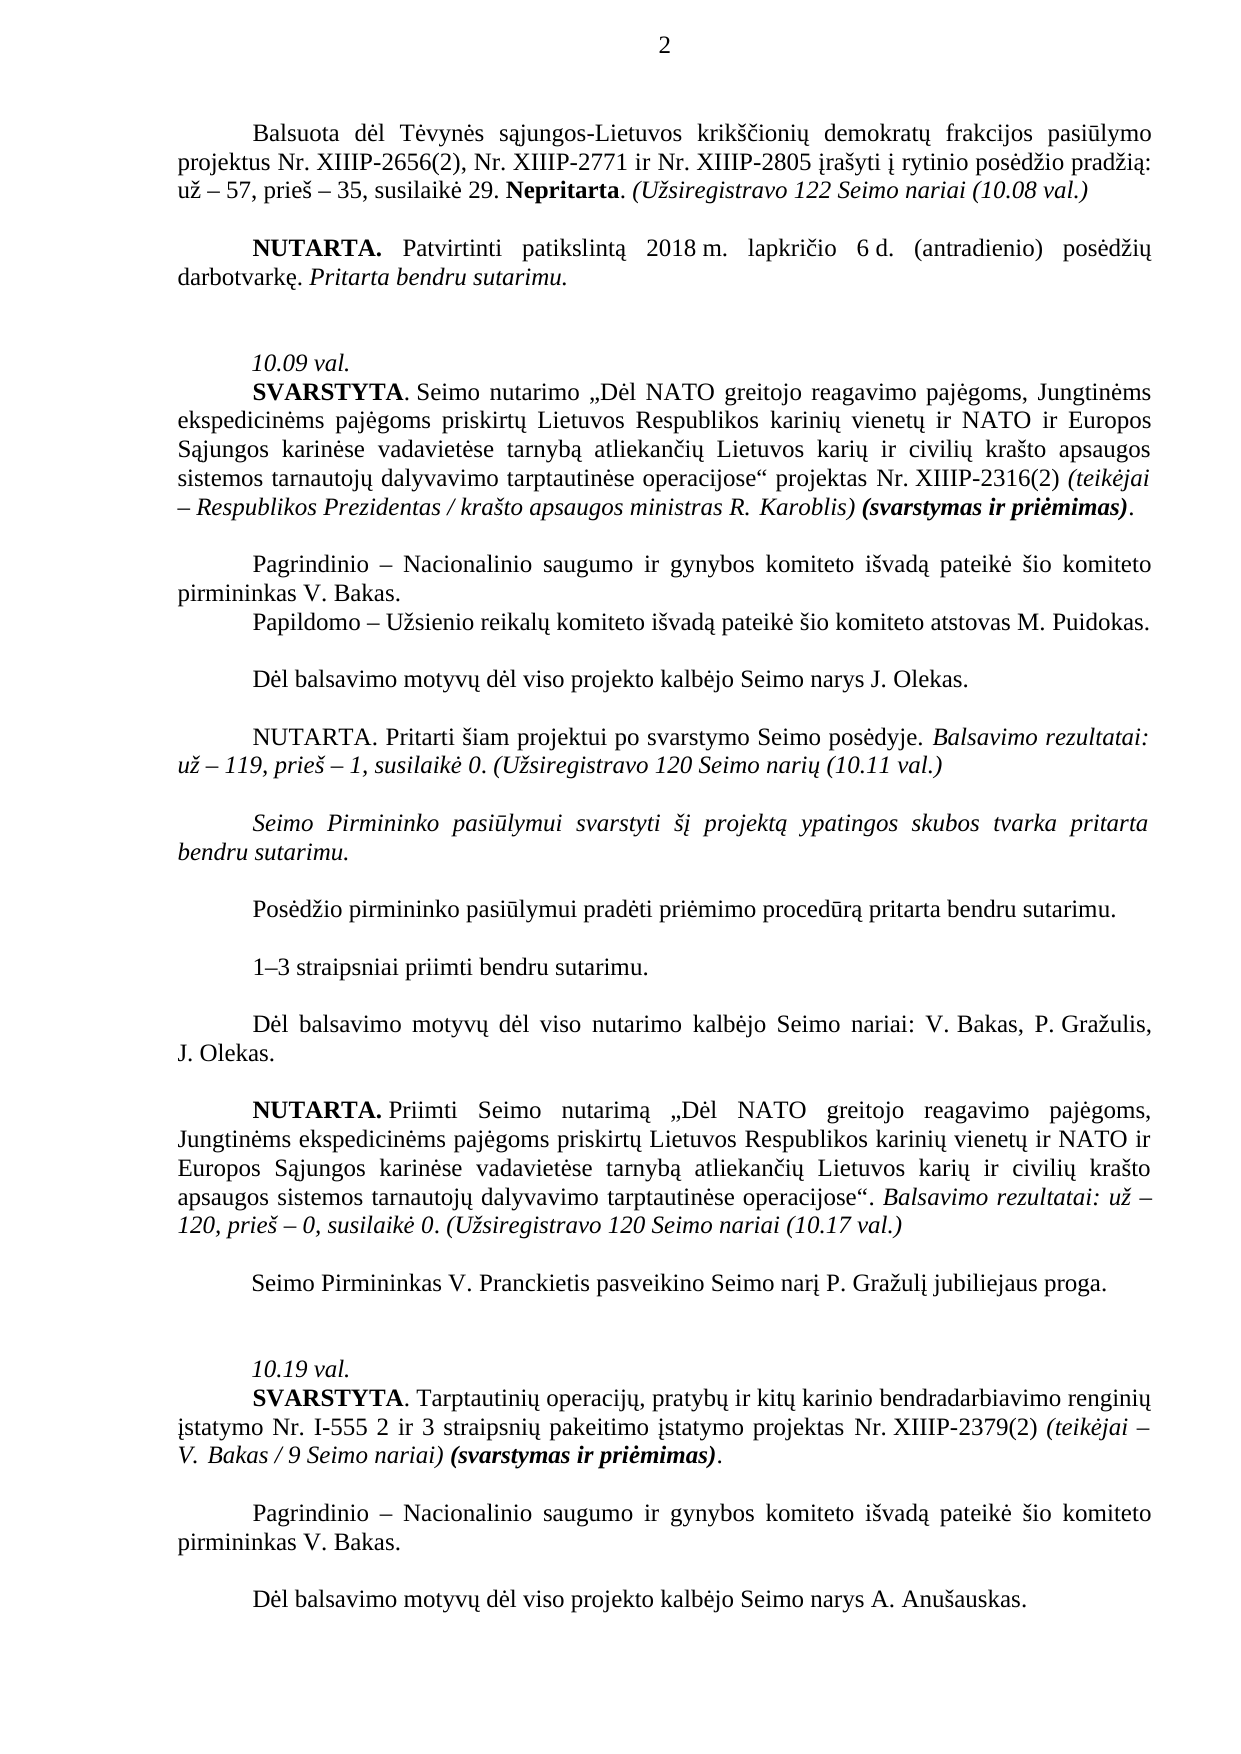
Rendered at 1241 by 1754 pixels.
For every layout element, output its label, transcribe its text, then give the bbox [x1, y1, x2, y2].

text 1–3 straipsniai priimti bendru sutarimu. [177, 952, 1152, 981]
text Balsuota dėl Tėvynės sąjungos-Lietuvos krikščionių demokratų frakcijos pasiūlymo projektus Nr. XIIIP-2656(2), Nr. XIIIP-2771 ir Nr. XIIIP-2805 įrašyti į rytinio posėdžio pradžią: už – 57, prieš – 35, susilaikė 29. Nepritarta. (Užsiregistravo 122 Seimo nariai (10.08 val.) [177, 118, 1152, 204]
text NUTARTA. Priimti Seimo nutarimą „Dėl NATO greitojo reagavimo pajėgoms, Jungtinėms ekspedicinėms pajėgoms priskirtų Lietuvos Respublikos karinių vienetų ir NATO ir Europos Sąjungos karinėse vadavietėse tarnybą atliekančių Lietuvos karių ir civilių krašto apsaugos sistemos tarnautojų dalyvavimo tarptautinėse operacijose“. Balsavimo rezultatai: už – 120, prieš – 0, susilaikė 0. (Užsiregistravo 120 Seimo nariai (10.17 val.) [177, 1096, 1152, 1239]
text Seimo Pirmininkas V. Pranckietis pasveikino Seimo narį P. Gražulį jubiliejaus proga. [177, 1268, 1152, 1297]
text Dėl balsavimo motyvų dėl viso projekto kalbėjo Seimo narys J. Olekas. [177, 664, 1152, 693]
text Papildomo – Užsienio reikalų komiteto išvadą pateikė šio komiteto atstovas M. Puidokas. [177, 607, 1152, 636]
text Seimo Pirmininko pasiūlymui svarstyti šį projektą ypatingos skubos tvarka pritarta bendru sutarimu. [177, 808, 1152, 866]
text NUTARTA. Pritarti šiam projektui po svarstymo Seimo posėdyje. Balsavimo rezultatai: už – 119, prieš – 1, susilaikė 0. (Užsiregistravo 120 Seimo narių (10.11 val.) [177, 722, 1152, 779]
text Pagrindinio – Nacionalinio saugumo ir gynybos komiteto išvadą pateikė šio komiteto pirmininkas V. Bakas. [177, 549, 1152, 607]
text Dėl balsavimo motyvų dėl viso projekto kalbėjo Seimo narys A. Anušauskas. [177, 1584, 1152, 1613]
text 10.19 val. [177, 1354, 1152, 1383]
text SVARSTYTA. Seimo nutarimo „Dėl NATO greitojo reagavimo pajėgoms, Jungtinėms ekspedicinėms pajėgoms priskirtų Lietuvos Respublikos karinių vienetų ir NATO ir Europos Sąjungos karinėse vadavietėse tarnybą atliekančių Lietuvos karių ir civilių krašto apsaugos sistemos tarnautojų dalyvavimo tarptautinėse operacijose“ projektas Nr. XIIIP-2316(2) (teikėjai – Respublikos Prezidentas / krašto apsaugos ministras R. Karoblis) (svarstymas ir priėmimas). [177, 377, 1152, 521]
text 10.09 val. [177, 348, 1152, 377]
text Dėl balsavimo motyvų dėl viso nutarimo kalbėjo Seimo nariai: V. Bakas, P. Gražulis, J. Olekas. [177, 1009, 1152, 1067]
text NUTARTA. Patvirtinti patikslintą 2018 m. lapkričio 6 d. (antradienio) posėdžių darbotvarkę. Pritarta bendru sutarimu. [177, 233, 1152, 291]
text Posėdžio pirmininko pasiūlymui pradėti priėmimo procedūrą pritarta bendru sutarimu. [177, 894, 1152, 923]
text SVARSTYTA. Tarptautinių operacijų, pratybų ir kitų karinio bendradarbiavimo renginių įstatymo Nr. I-555 2 ir 3 straipsnių pakeitimo įstatymo projektas Nr. XIIIP-2379(2) (teikėjai – V. Bakas / 9 Seimo nariai) (svarstymas ir priėmimas). [177, 1383, 1152, 1469]
text Pagrindinio – Nacionalinio saugumo ir gynybos komiteto išvadą pateikė šio komiteto pirmininkas V. Bakas. [177, 1498, 1152, 1556]
